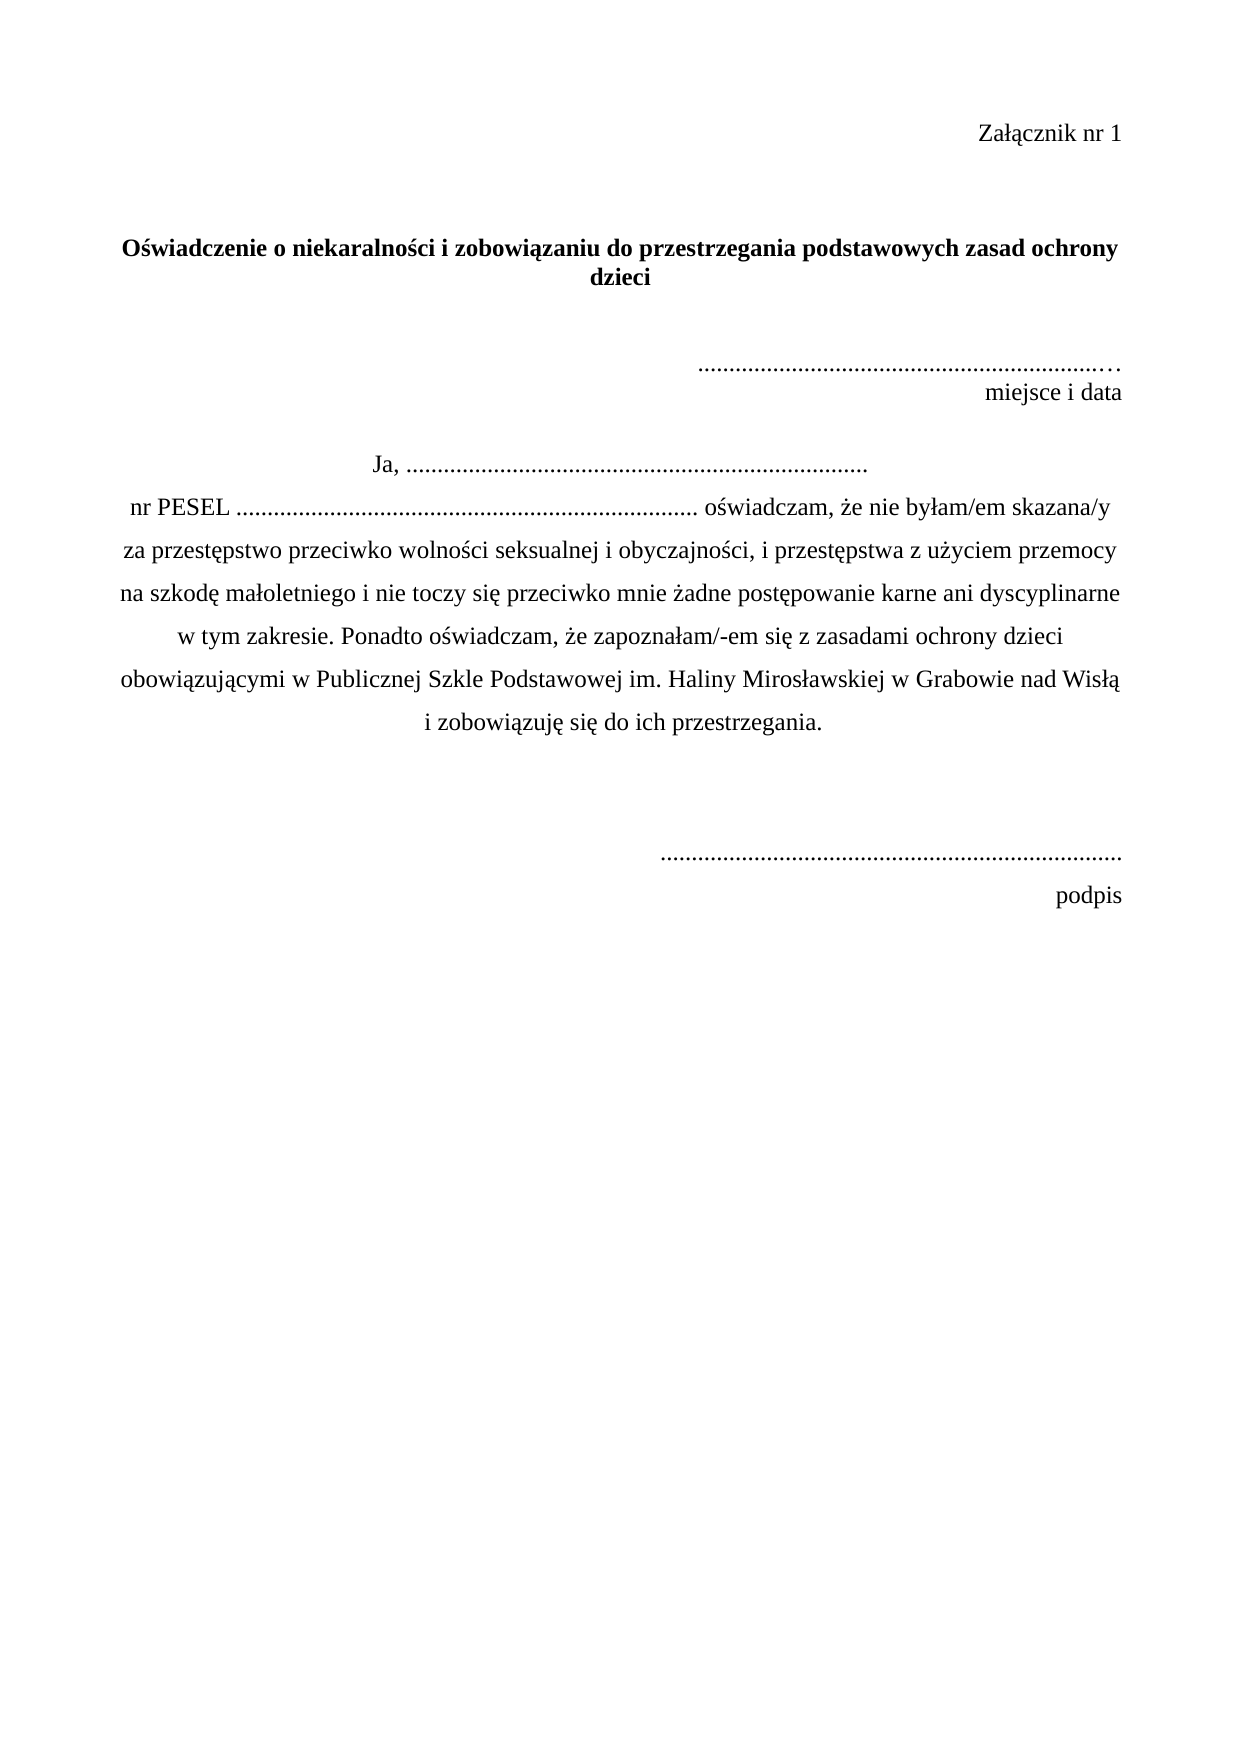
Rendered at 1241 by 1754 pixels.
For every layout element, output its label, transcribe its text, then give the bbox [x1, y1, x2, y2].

text podpis [118, 880, 1122, 909]
text ................................................................… [118, 348, 1122, 377]
text Oświadczenie o niekaralności i zobowiązaniu do przestrzegania podstawowych zasad ochrony dzieci [118, 233, 1122, 291]
text i zobowiązuję się do ich przestrzegania. [118, 707, 1122, 736]
text Załącznik nr 1 [118, 118, 1122, 147]
text Ja, .......................................................................... [118, 449, 1122, 477]
text nr PESEL .......................................................................... oświadczam, że nie byłam/em skazana/y za przestępstwo przeciwko wolności seksualnej i obyczajności, i przestępstwa z użyciem przemocy na szkodę małoletniego i nie toczy się przeciwko mnie żadne postępowanie karne ani dyscyplinarne w tym zakresie. Ponadto oświadczam, że zapoznałam/-em się z zasadami ochrony dzieci obowiązującymi w Publicznej Szkle Podstawowej im. Haliny Mirosławskiej w Grabowie nad Wisłą [118, 492, 1122, 693]
text miejsce i data [118, 377, 1122, 406]
text .......................................................................... [118, 837, 1122, 866]
